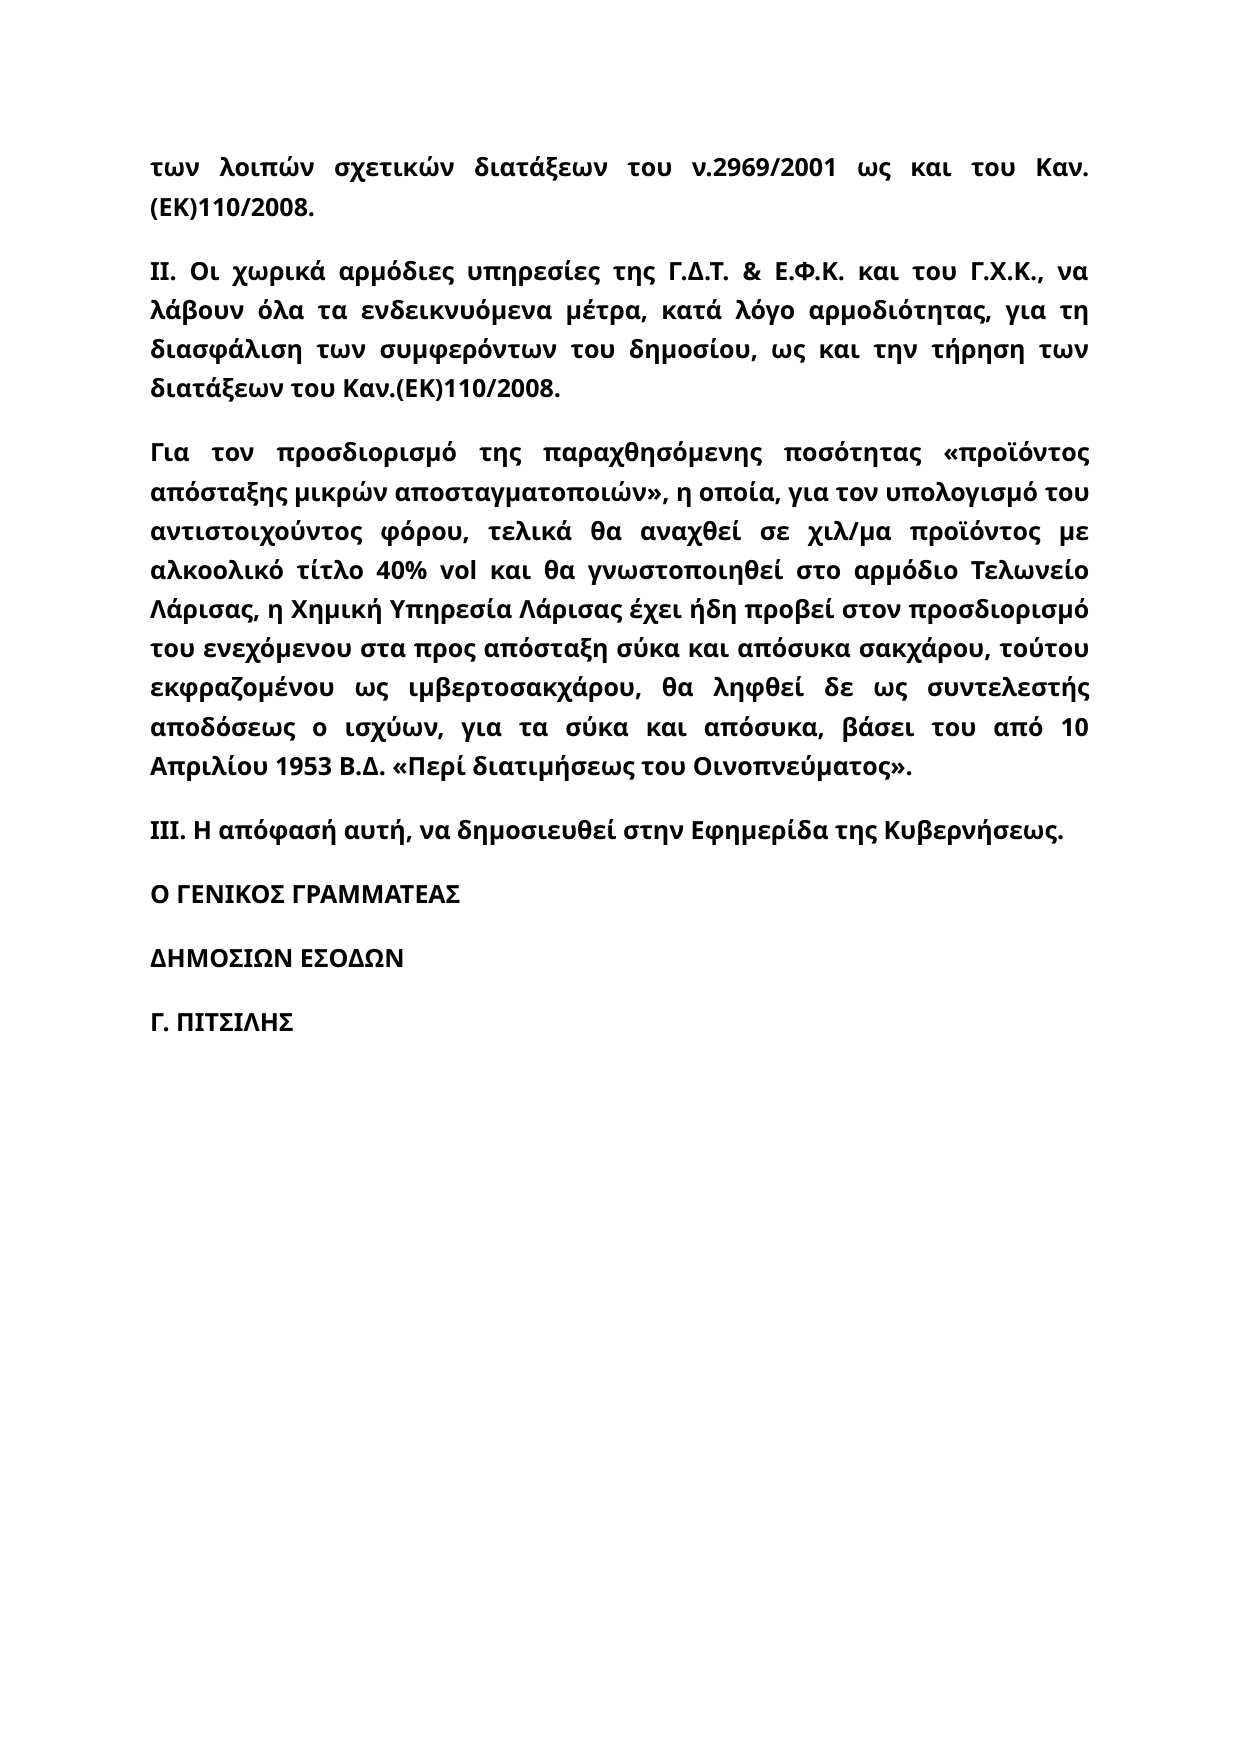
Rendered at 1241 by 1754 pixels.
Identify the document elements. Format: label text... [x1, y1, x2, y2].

text ΔΗΜΟΣΙΩΝ ΕΣΟΔΩΝ [150, 941, 1090, 975]
text Για τον προσδιορισμό της παραχθησόμενης ποσότητας «προϊόντος απόσταξης μικρών αποσταγματοποιών», η οποία, για τον υπολογισμό του αντιστοιχούντος φόρου, τελικά θα αναχθεί σε χιλ/μα προϊόντος με αλκοολικό τίτλο 40% vol και θα γνωστοποιηθεί στο αρμόδιο Τελωνείο Λάρισας, η Χημική Υπηρεσία Λάρισας έχει ήδη προβεί στον προσδιορισμό του ενεχόμενου στα προς απόσταξη σύκα και απόσυκα σακχάρου, τούτου εκφραζομένου ως ιμβερτοσακχάρου, θα ληφθεί δε ως συντελεστής αποδόσεως ο ισχύων, για τα σύκα και απόσυκα, βάσει του από 10 Απριλίου 1953 Β.Δ. «Περί διατιμήσεως του Οινοπνεύματος». [150, 435, 1090, 782]
text των λοιπών σχετικών διατάξεων του ν.2969/2001 ως και του Καν.(ΕΚ)110/2008. [150, 150, 1090, 223]
text Γ. ΠΙΤΣΙΛΗΣ [150, 1005, 1090, 1039]
text Ο ΓΕΝΙΚΟΣ ΓΡΑΜΜΑΤΕΑΣ [150, 877, 1090, 911]
text ΙΙ. Οι χωρικά αρμόδιες υπηρεσίες της Γ.Δ.Τ. & Ε.Φ.Κ. και του Γ.Χ.Κ., να λάβουν όλα τα ενδεικνυόμενα μέτρα, κατά λόγο αρμοδιότητας, για τη διασφάλιση των συμφερόντων του δημοσίου, ως και την τήρηση των διατάξεων του Καν.(ΕΚ)110/2008. [150, 253, 1090, 405]
text ΙΙΙ. Η απόφασή αυτή, να δημοσιευθεί στην Εφημερίδα της Κυβερνήσεως. [150, 812, 1090, 847]
